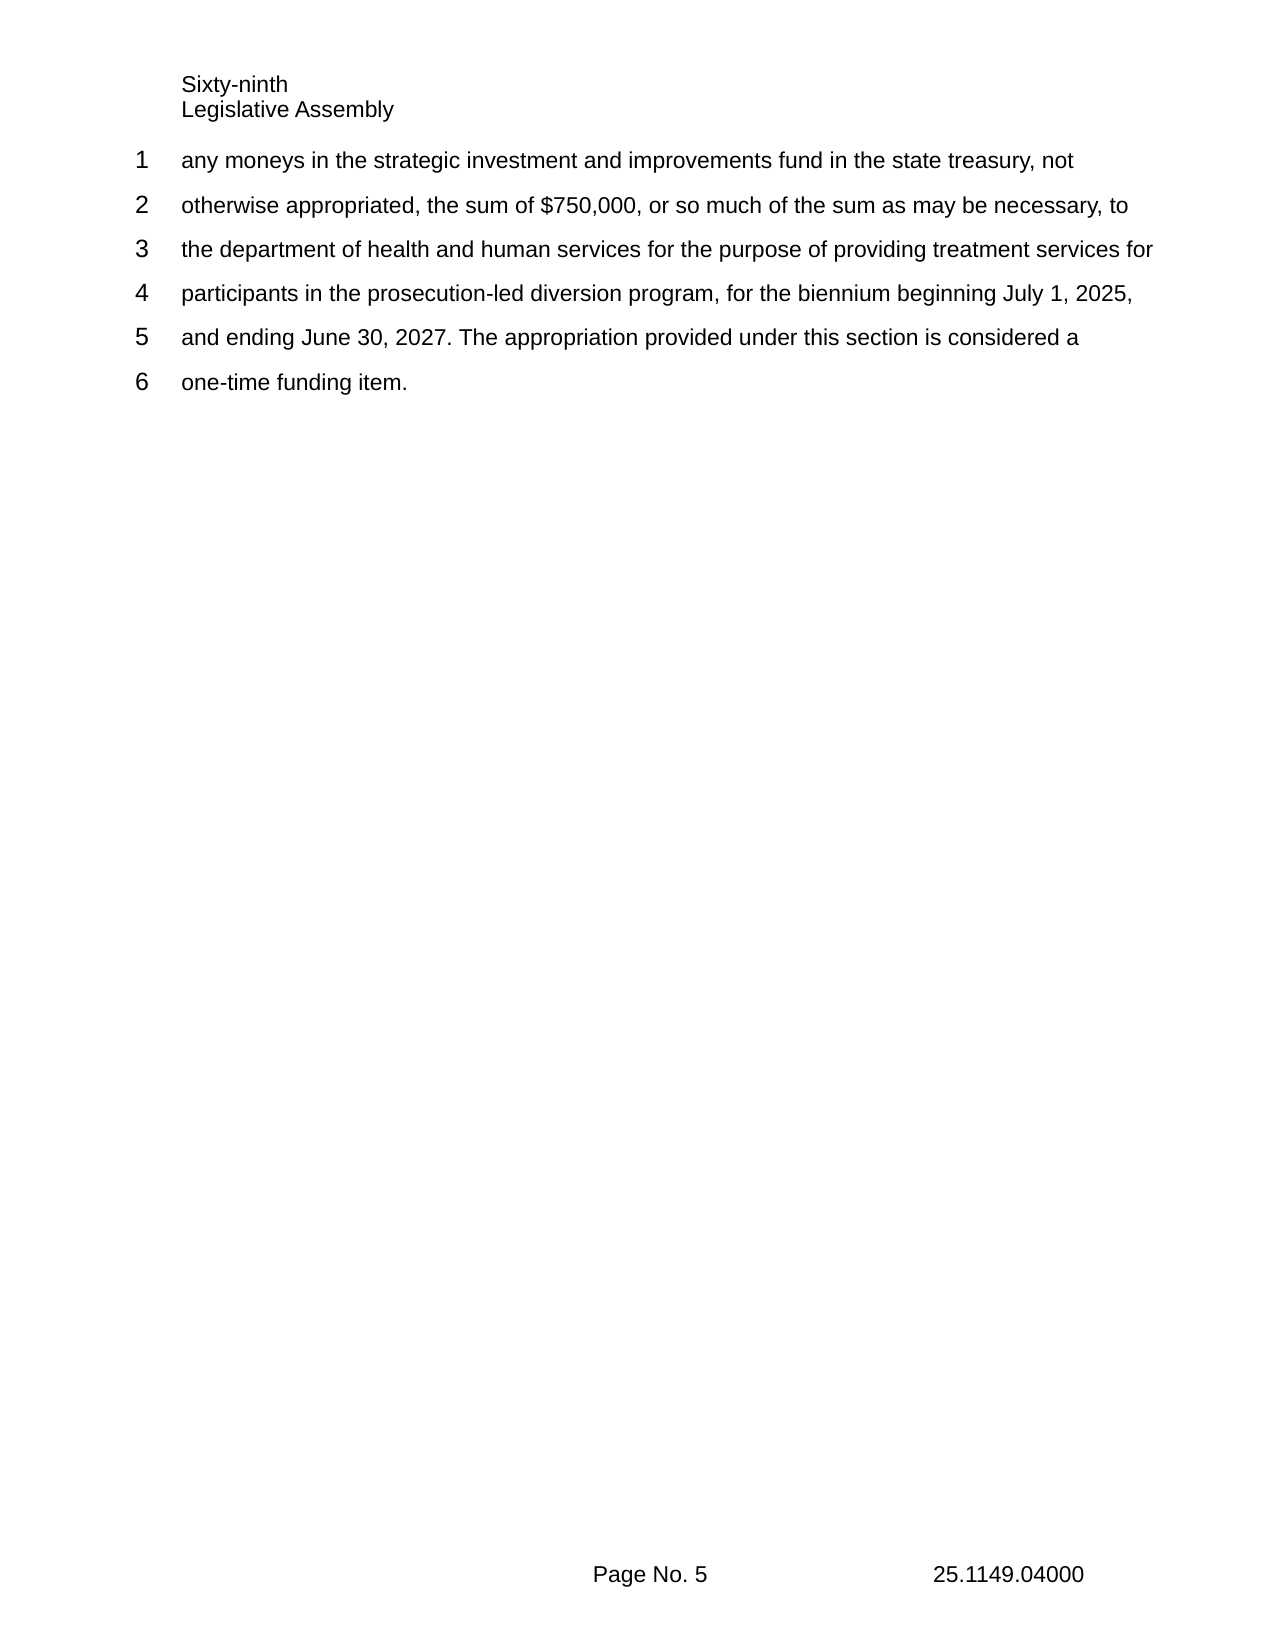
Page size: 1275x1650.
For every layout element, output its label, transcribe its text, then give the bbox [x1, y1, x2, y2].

text any moneys in the strategic investment and improvements fund in the state treasury, not otherwise appropriated, the sum of $750,000, or so much of the sum as may be necessary, to the department of health and human services for the purpose of providing treatment services for participants in the prosecution‑led diversion program, for the biennium beginning July 1, 2025, and ending June 30, 2027. The appropriation provided under this section is considered a one‑time funding item. [181, 133, 1154, 399]
